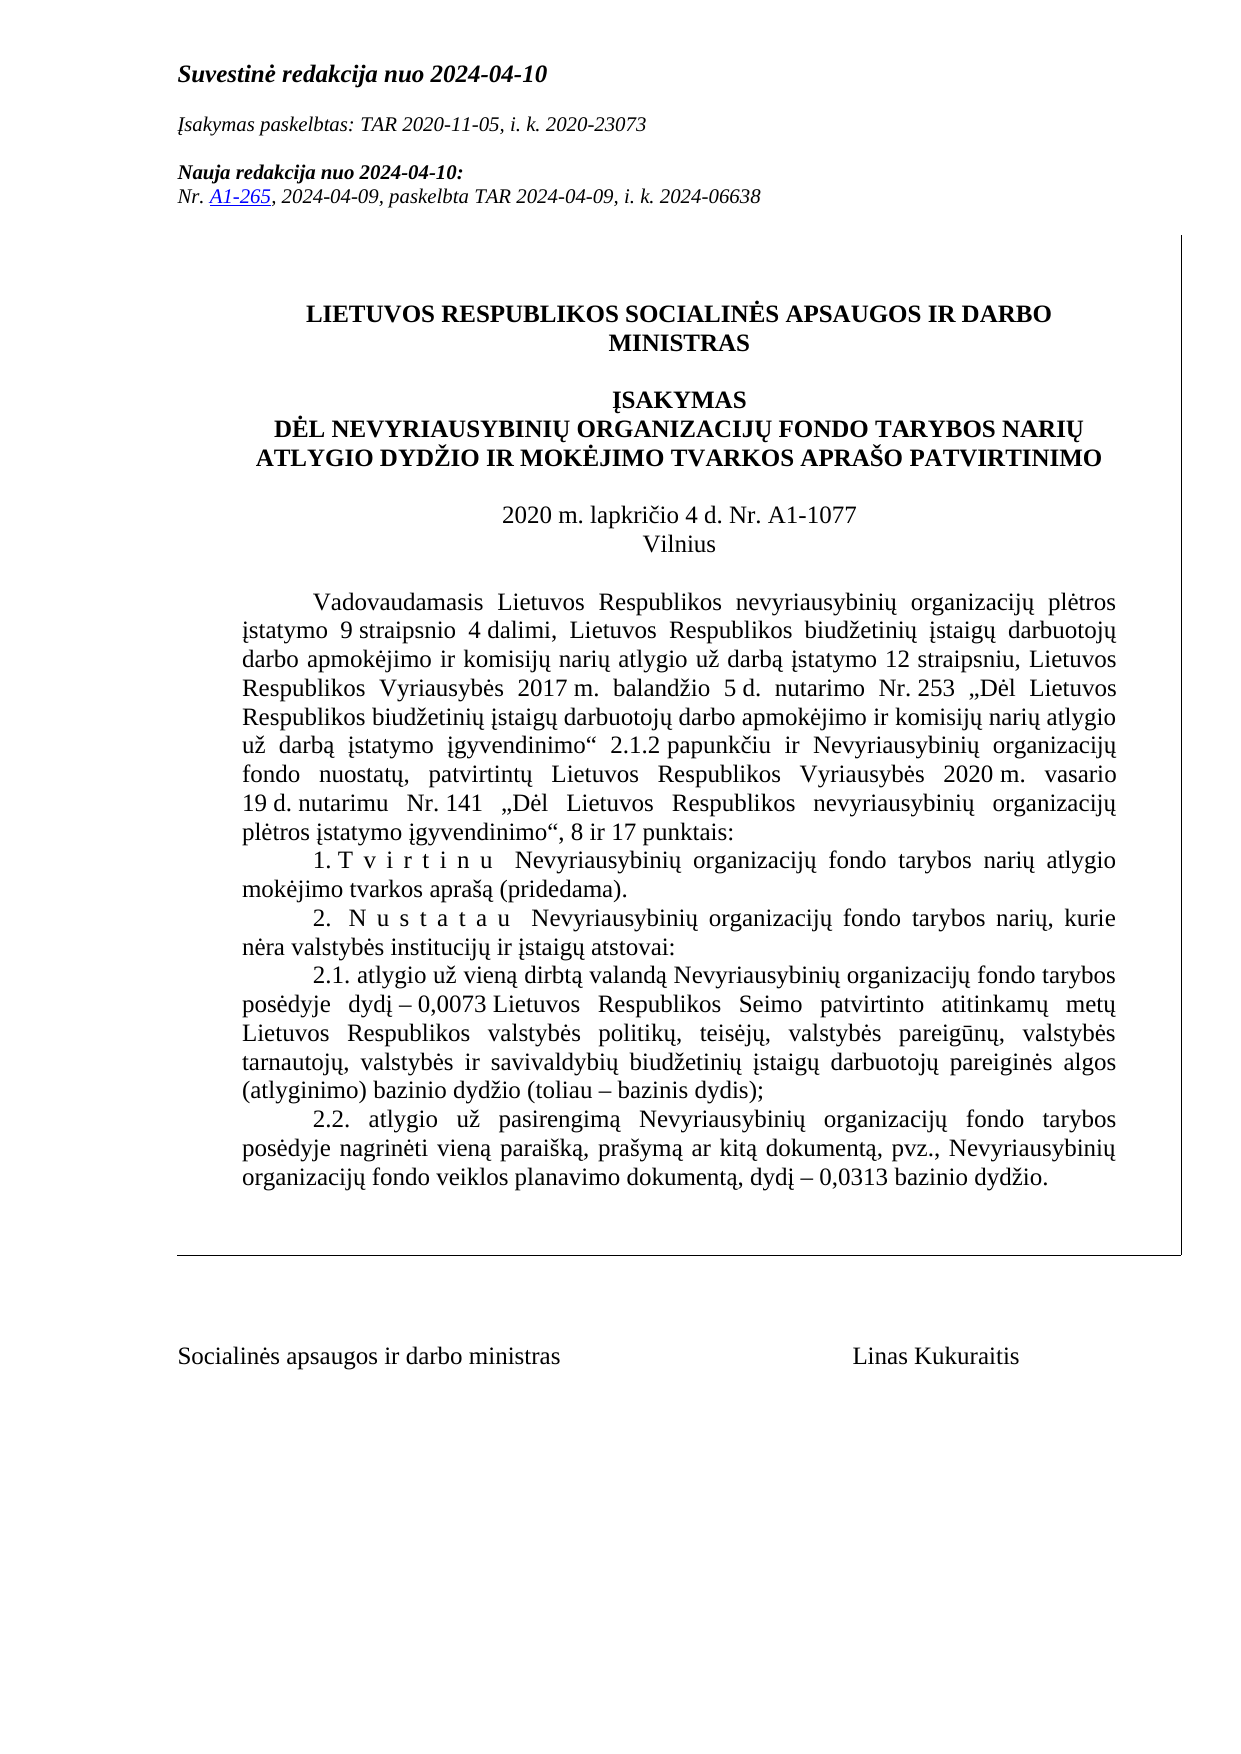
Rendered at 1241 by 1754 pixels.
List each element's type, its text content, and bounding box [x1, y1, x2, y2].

text Suvestinė redakcija nuo 2024-04-10 [177, 59, 1181, 88]
text 2.1. atlygio už vieną dirbtą valandą Nevyriausybinių organizacijų fondo tarybos posėdyje dydį – 0,0073 Lietuvos Respublikos Seimo patvirtinto atitinkamų metų Lietuvos Respublikos valstybės politikų, teisėjų, valstybės pareigūnų, valstybės tarnautojų, valstybės ir savivaldybių biudžetinių įstaigų darbuotojų pareiginės algos (atlyginimo) bazinio dydžio (toliau – bazinis dydis); [177, 960, 1181, 1104]
text DĖL NEVYRIAUSYBINIŲ ORGANIZACIJŲ FONDO TARYBOS NARIŲ ATLYGIO DYDŽIO IR MOKĖJIMO TVARKOS APRAŠO PATVIRTINIMO [177, 414, 1181, 472]
text Socialinės apsaugos ir darbo ministras Linas Kukuraitis [177, 1341, 1181, 1370]
text Nauja redakcija nuo 2024-04-10: [177, 160, 1181, 184]
text 2020 m. lapkričio 4 d. Nr. A1-1077 Vilnius [177, 500, 1181, 558]
text Įsakymas paskelbtas: TAR 2020-11-05, i. k. 2020-23073 [177, 112, 1181, 136]
text 2. Nustatau Nevyriausybinių organizacijų fondo tarybos narių, kurie nėra valstybės institucijų ir įstaigų atstovai: [177, 903, 1181, 960]
text Nr. A1-265, 2024-04-09, paskelbta TAR 2024-04-09, i. k. 2024-06638 [177, 184, 1181, 208]
text 1. Tvirtinu Nevyriausybinių organizacijų fondo tarybos narių atlygio mokėjimo tvarkos aprašą (pridedama). [177, 845, 1181, 903]
text 2.2. atlygio už pasirengimą Nevyriausybinių organizacijų fondo tarybos posėdyje nagrinėti vieną paraišką, prašymą ar kitą dokumentą, pvz., Nevyriausybinių organizacijų fondo veiklos planavimo dokumentą, dydį – 0,0313 bazinio dydžio. [177, 1104, 1181, 1255]
text LIETUVOS RESPUBLIKOS SOCIALINĖS APSAUGOS IR DARBO MINISTRAS [177, 234, 1181, 357]
text ĮSAKYMAS [177, 385, 1181, 414]
text Vadovaudamasis Lietuvos Respublikos nevyriausybinių organizacijų plėtros įstatymo 9 straipsnio 4 dalimi, Lietuvos Respublikos biudžetinių įstaigų darbuotojų darbo apmokėjimo ir komisijų narių atlygio už darbą įstatymo 12 straipsniu, Lietuvos Respublikos Vyriausybės 2017 m. balandžio 5 d. nutarimo Nr. 253 „Dėl Lietuvos Respublikos biudžetinių įstaigų darbuotojų darbo apmokėjimo ir komisijų narių atlygio už darbą įstatymo įgyvendinimo“ 2.1.2 papunkčiu ir Nevyriausybinių organizacijų fondo nuostatų, patvirtintų Lietuvos Respublikos Vyriausybės 2020 m. vasario 19 d. nutarimu Nr. 141 „Dėl Lietuvos Respublikos nevyriausybinių organizacijų plėtros įstatymo įgyvendinimo“, 8 ir 17 punktais: [177, 587, 1181, 845]
